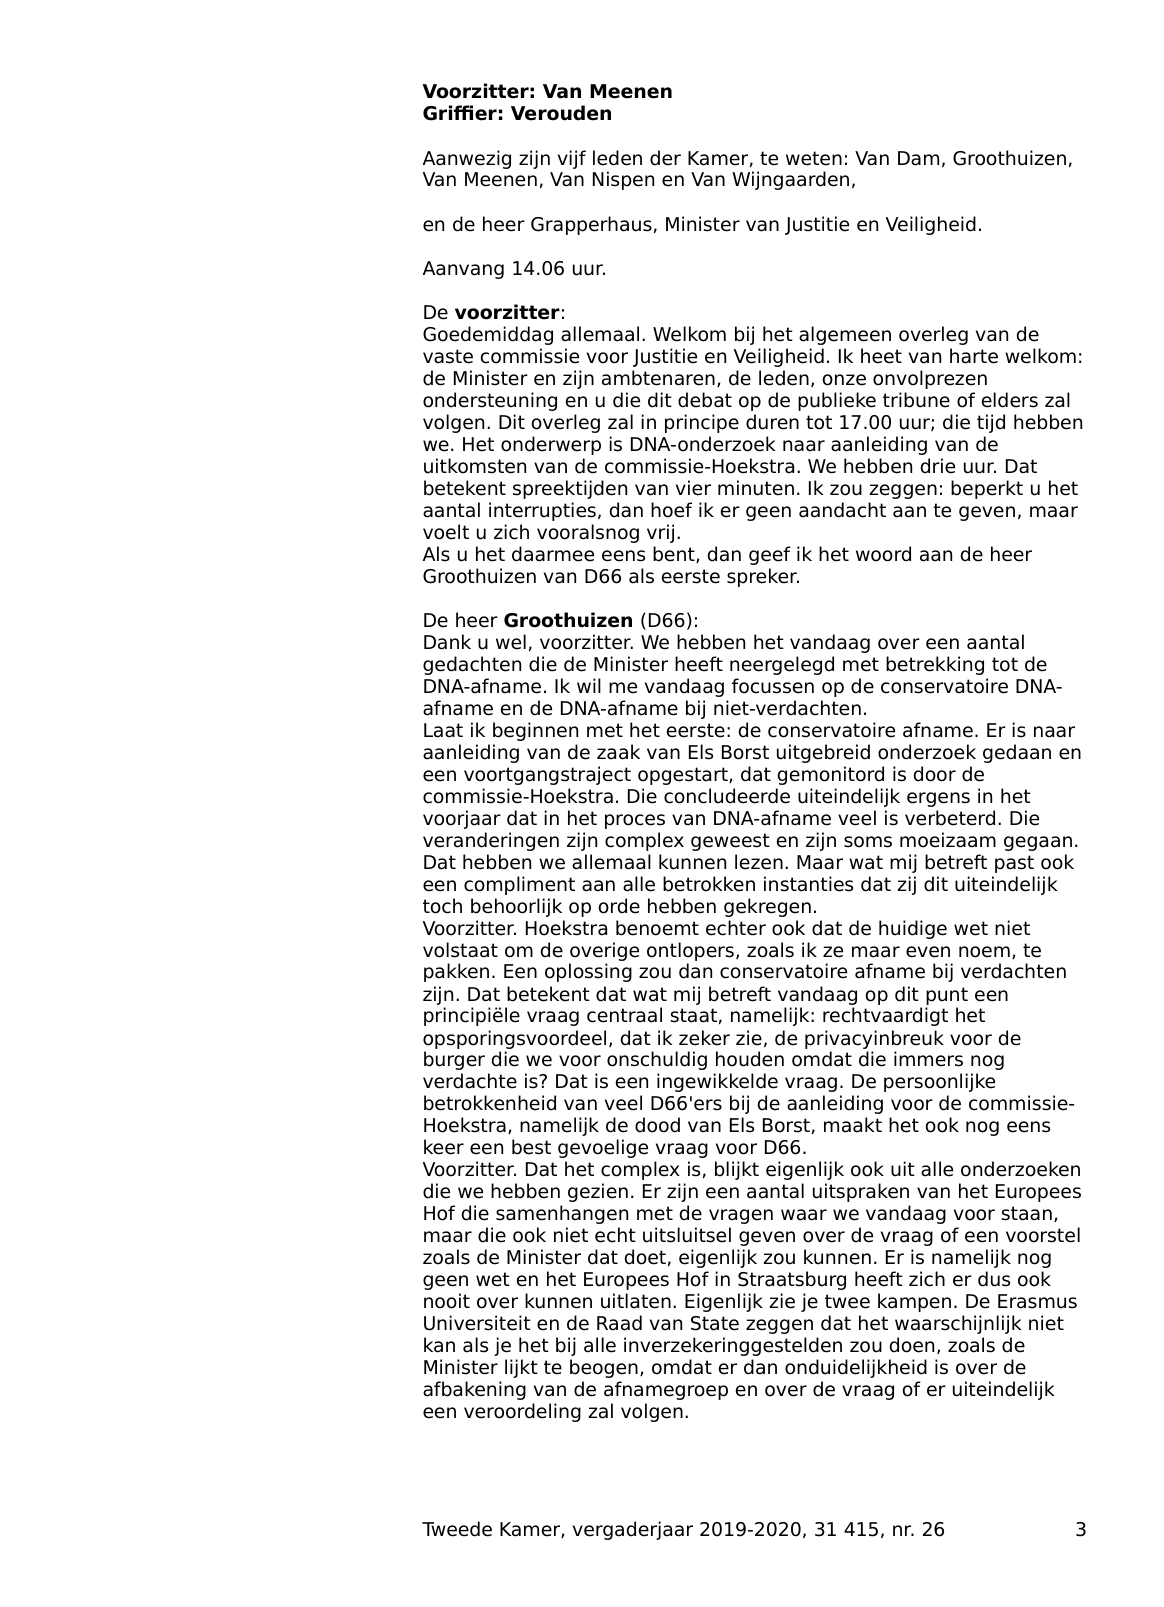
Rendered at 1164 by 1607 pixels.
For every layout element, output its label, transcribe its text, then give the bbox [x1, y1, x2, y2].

text De heer Groothuizen (D66): [422, 610, 1087, 632]
text Voorzitter. Hoekstra benoemt echter ook dat de huidige wet niet volstaat om de overige ontlopers, zoals ik ze maar even noem, te pakken. Een oplossing zou dan conservatoire afname bij verdachten zijn. Dat betekent dat wat mij betreft vandaag op dit punt een principiële vraag centraal staat, namelijk: rechtvaardigt het opsporingsvoordeel, dat ik zeker zie, de privacyinbreuk voor de burger die we voor onschuldig houden omdat die immers nog verdachte is? Dat is een ingewikkelde vraag. De persoonlijke betrokkenheid van veel D66'ers bij de aanleiding voor de commissie-Hoekstra, namelijk de dood van Els Borst, maakt het ook nog eens keer een best gevoelige vraag voor D66. [422, 917, 1087, 1159]
text Goedemiddag allemaal. Welkom bij het algemeen overleg van de vaste commissie voor Justitie en Veiligheid. Ik heet van harte welkom: de Minister en zijn ambtenaren, de leden, onze onvolprezen ondersteuning en u die dit debat op de publieke tribune of elders zal volgen. Dit overleg zal in principe duren tot 17.00 uur; die tijd hebben we. Het onderwerp is DNA-onderzoek naar aanleiding van de uitkomsten van de commissie-Hoekstra. We hebben drie uur. Dat betekent spreektijden van vier minuten. Ik zou zeggen: beperkt u het aantal interrupties, dan hoef ik er geen aandacht aan te geven, maar voelt u zich vooralsnog vrij. [422, 324, 1087, 544]
text Aanwezig zijn vijf leden der Kamer, te weten: Van Dam, Groothuizen, Van Meenen, Van Nispen en Van Wijngaarden, [422, 147, 1087, 191]
text en de heer Grapperhaus, Minister van Justitie en Veiligheid. [422, 213, 1087, 236]
text De voorzitter: [422, 302, 1087, 324]
text Dank u wel, voorzitter. We hebben het vandaag over een aantal gedachten die de Minister heeft neergelegd met betrekking tot de DNA-afname. Ik wil me vandaag focussen op de conservatoire DNA-afname en de DNA-afname bij niet-verdachten. [422, 632, 1087, 720]
text Laat ik beginnen met het eerste: de conservatoire afname. Er is naar aanleiding van de zaak van Els Borst uitgebreid onderzoek gedaan en een voortgangstraject opgestart, dat gemonitord is door de commissie-Hoekstra. Die concludeerde uiteindelijk ergens in het voorjaar dat in het proces van DNA-afname veel is verbeterd. Die veranderingen zijn complex geweest en zijn soms moeizaam gegaan. Dat hebben we allemaal kunnen lezen. Maar wat mij betreft past ook een compliment aan alle betrokken instanties dat zij dit uiteindelijk toch behoorlijk op orde hebben gekregen. [422, 720, 1087, 917]
text Voorzitter: Van Meenen [422, 81, 1087, 103]
text Aanvang 14.06 uur. [422, 258, 1087, 280]
text Griffier: Verouden [422, 103, 1087, 125]
text Voorzitter. Dat het complex is, blijkt eigenlijk ook uit alle onderzoeken die we hebben gezien. Er zijn een aantal uitspraken van het Europees Hof die samenhangen met de vragen waar we vandaag voor staan, maar die ook niet echt uitsluitsel geven over de vraag of een voorstel zoals de Minister dat doet, eigenlijk zou kunnen. Er is namelijk nog geen wet en het Europees Hof in Straatsburg heeft zich er dus ook nooit over kunnen uitlaten. Eigenlijk zie je twee kampen. De Erasmus Universiteit en de Raad van State zeggen dat het waarschijnlijk niet kan als je het bij alle inverzekeringgestelden zou doen, zoals de Minister lijkt te beogen, omdat er dan onduidelijkheid is over de afbakening van de afnamegroep en over de vraag of er uiteindelijk een veroordeling zal volgen. [422, 1159, 1087, 1423]
text Als u het daarmee eens bent, dan geef ik het woord aan de heer Groothuizen van D66 als eerste spreker. [422, 544, 1087, 588]
